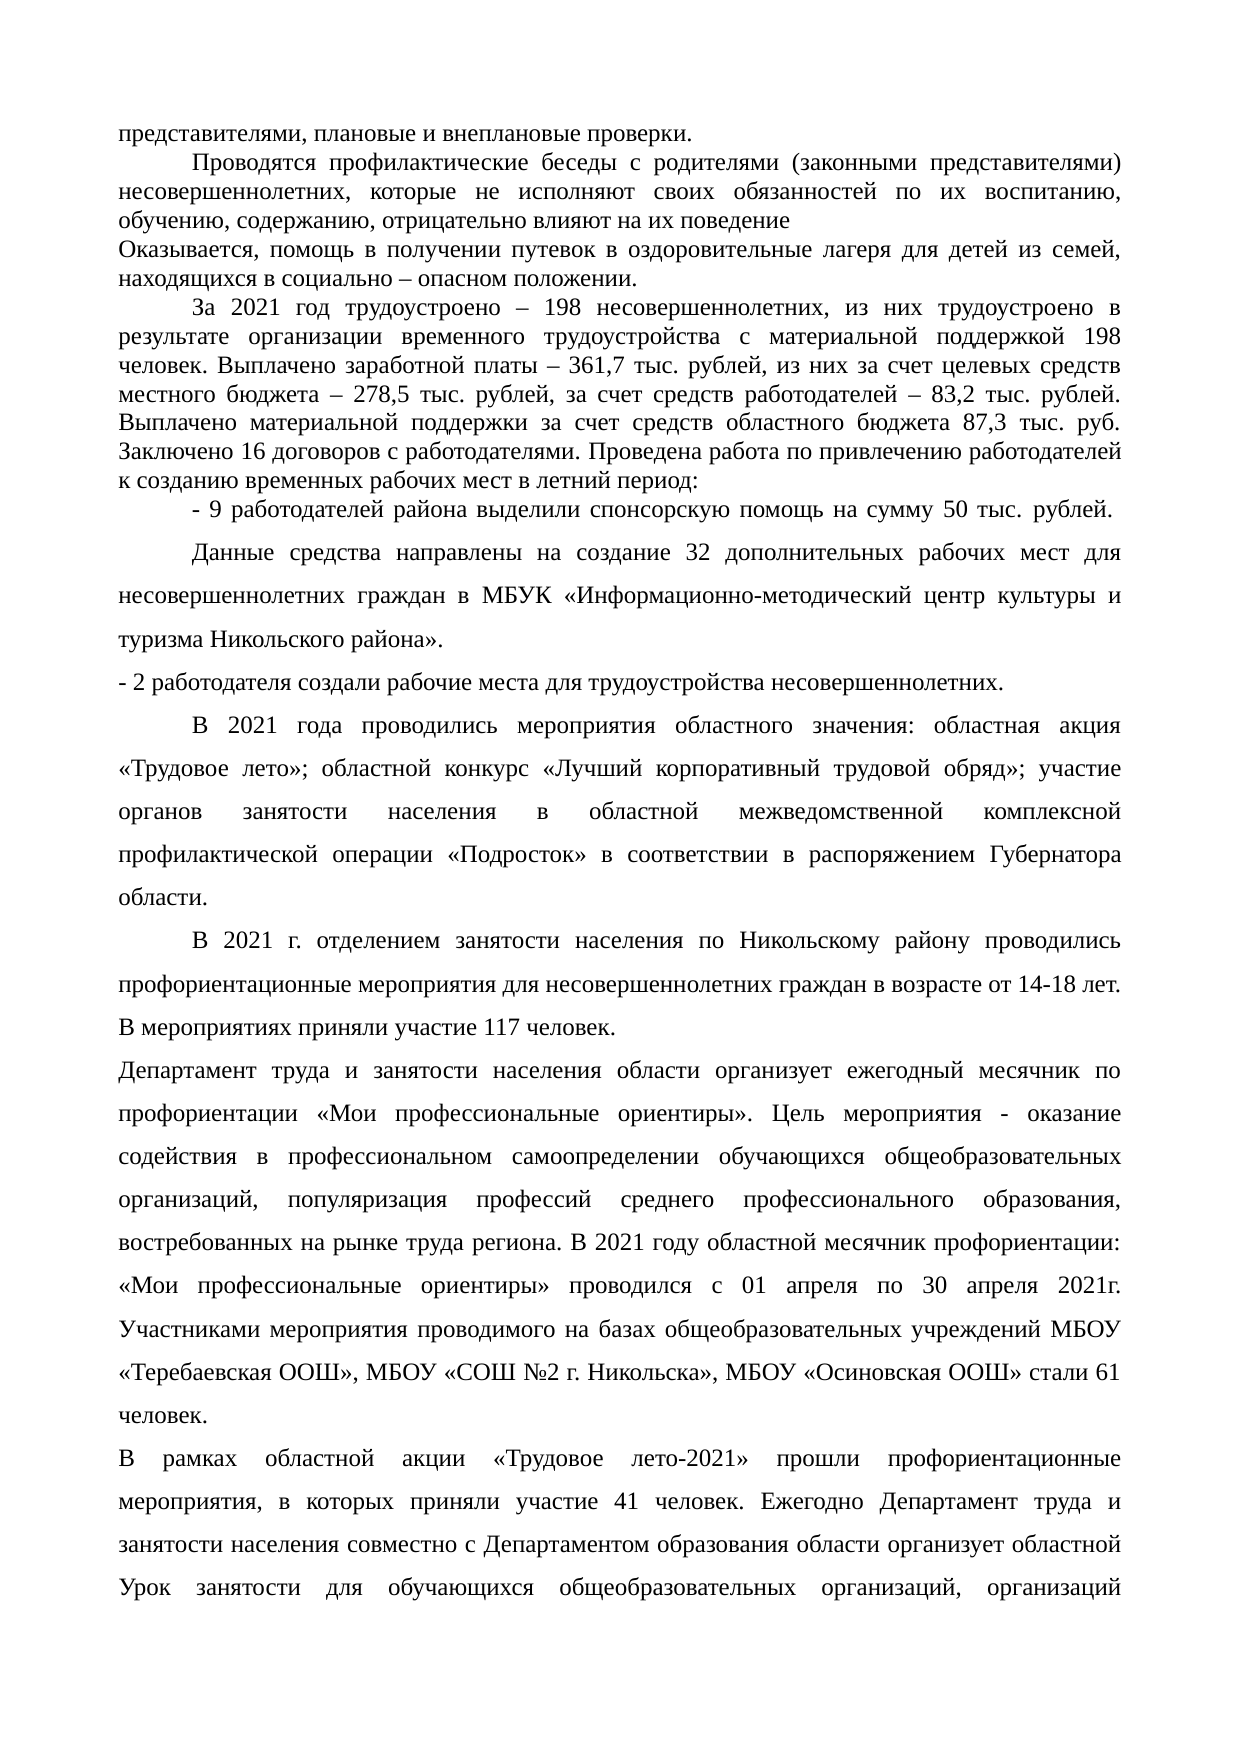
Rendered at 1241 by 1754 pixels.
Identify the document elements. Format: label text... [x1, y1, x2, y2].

text Проводятся профилактические беседы с родителями (законными представителями) несовершеннолетних, которые не исполняют своих обязанностей по их воспитанию, обучению, содержанию, отрицательно влияют на их поведение [118, 147, 1122, 234]
text Оказывается, помощь в получении путевок в оздоровительные лагеря для детей из семей, находящихся в социально – опасном положении. [118, 234, 1122, 292]
text представителями, плановые и внеплановые проверки. [118, 118, 1122, 147]
text - 2 работодателя создали рабочие места для трудоустройства несовершеннолетних. [118, 667, 1122, 696]
text За 2021 год трудоустроено – 198 несовершеннолетних, из них трудоустроено в результате организации временного трудоустройства с материальной поддержкой 198 человек. Выплачено заработной платы – 361,7 тыс. рублей, из них за счет целевых средств местного бюджета – 278,5 тыс. рублей, за счет средств работодателей – 83,2 тыс. рублей. Выплачено материальной поддержки за счет средств областного бюджета 87,3 тыс. руб. Заключено 16 договоров с работодателями. Проведена работа по привлечению работодателей к созданию временных рабочих мест в летний период: [118, 292, 1122, 494]
text В 2021 г. отделением занятости населения по Никольскому району проводились профориентационные мероприятия для несовершеннолетних граждан в возрасте от 14-18 лет. В мероприятиях приняли участие 117 человек. [118, 926, 1122, 1041]
text В рамках областной акции «Трудовое лето-2021» прошли профориентационные мероприятия, в которых приняли участие 41 человек. Ежегодно Департамент труда и занятости населения совместно с Департаментом образования области организует областной Урок занятости для обучающихся общеобразовательных организаций, организаций [118, 1443, 1122, 1601]
text - 9 работодателей района выделили спонсорскую помощь на сумму 50 тыс. рублей. Данные средства направлены на создание 32 дополнительных рабочих мест для несовершеннолетних граждан в МБУК «Информационно-методический центр культуры и туризма Никольского района». [118, 494, 1122, 652]
text В 2021 года проводились мероприятия областного значения: областная акция «Трудовое лето»; областной конкурс «Лучший корпоративный трудовой обряд»; участие органов занятости населения в областной межведомственной комплексной профилактической операции «Подросток» в соответствии в распоряжением Губернатора области. [118, 710, 1122, 911]
text Департамент труда и занятости населения области организует ежегодный месячник по профориентации «Мои профессиональные ориентиры». Цель мероприятия - оказание содействия в профессиональном самоопределении обучающихся общеобразовательных организаций, популяризация профессий среднего профессионального образования, востребованных на рынке труда региона. В 2021 году областной месячник профориентации: «Мои профессиональные ориентиры» проводился с 01 апреля по 30 апреля 2021г. Участниками мероприятия проводимого на базах общеобразовательных учреждений МБОУ «Теребаевская ООШ», МБОУ «СОШ №2 г. Никольска», МБОУ «Осиновская ООШ» стали 61 человек. [118, 1055, 1122, 1429]
